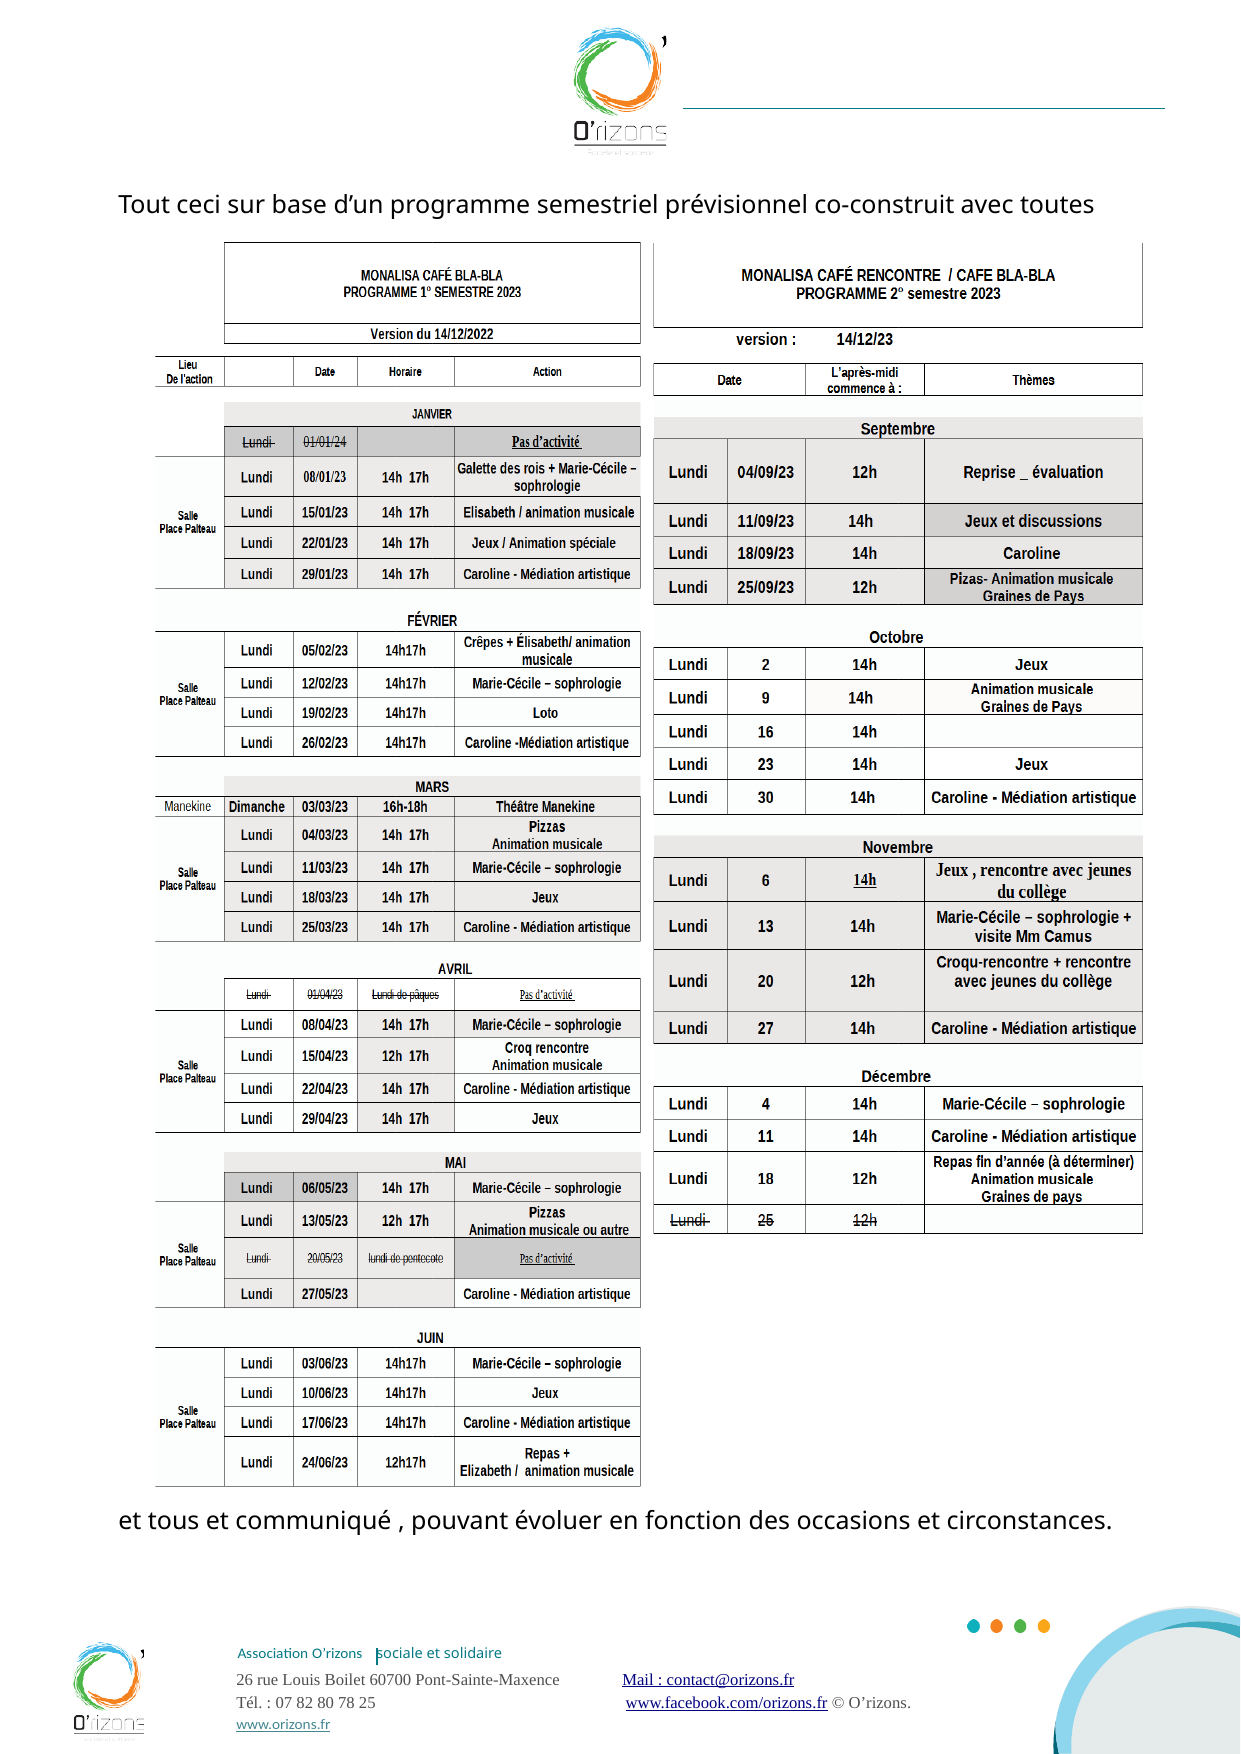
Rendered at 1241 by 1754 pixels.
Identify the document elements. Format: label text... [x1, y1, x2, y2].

picture [967, 1619, 1050, 1633]
text Tout ceci sur base d’un programme semestriel prévisionnel co-construit avec toutes et tous et communiqué , pouvant évoluer en fonction des occasions et circonstances. [118, 186, 1122, 1537]
picture [155, 242, 642, 1503]
picture [573, 27, 667, 155]
picture [73, 1642, 144, 1741]
picture [653, 243, 1145, 1247]
